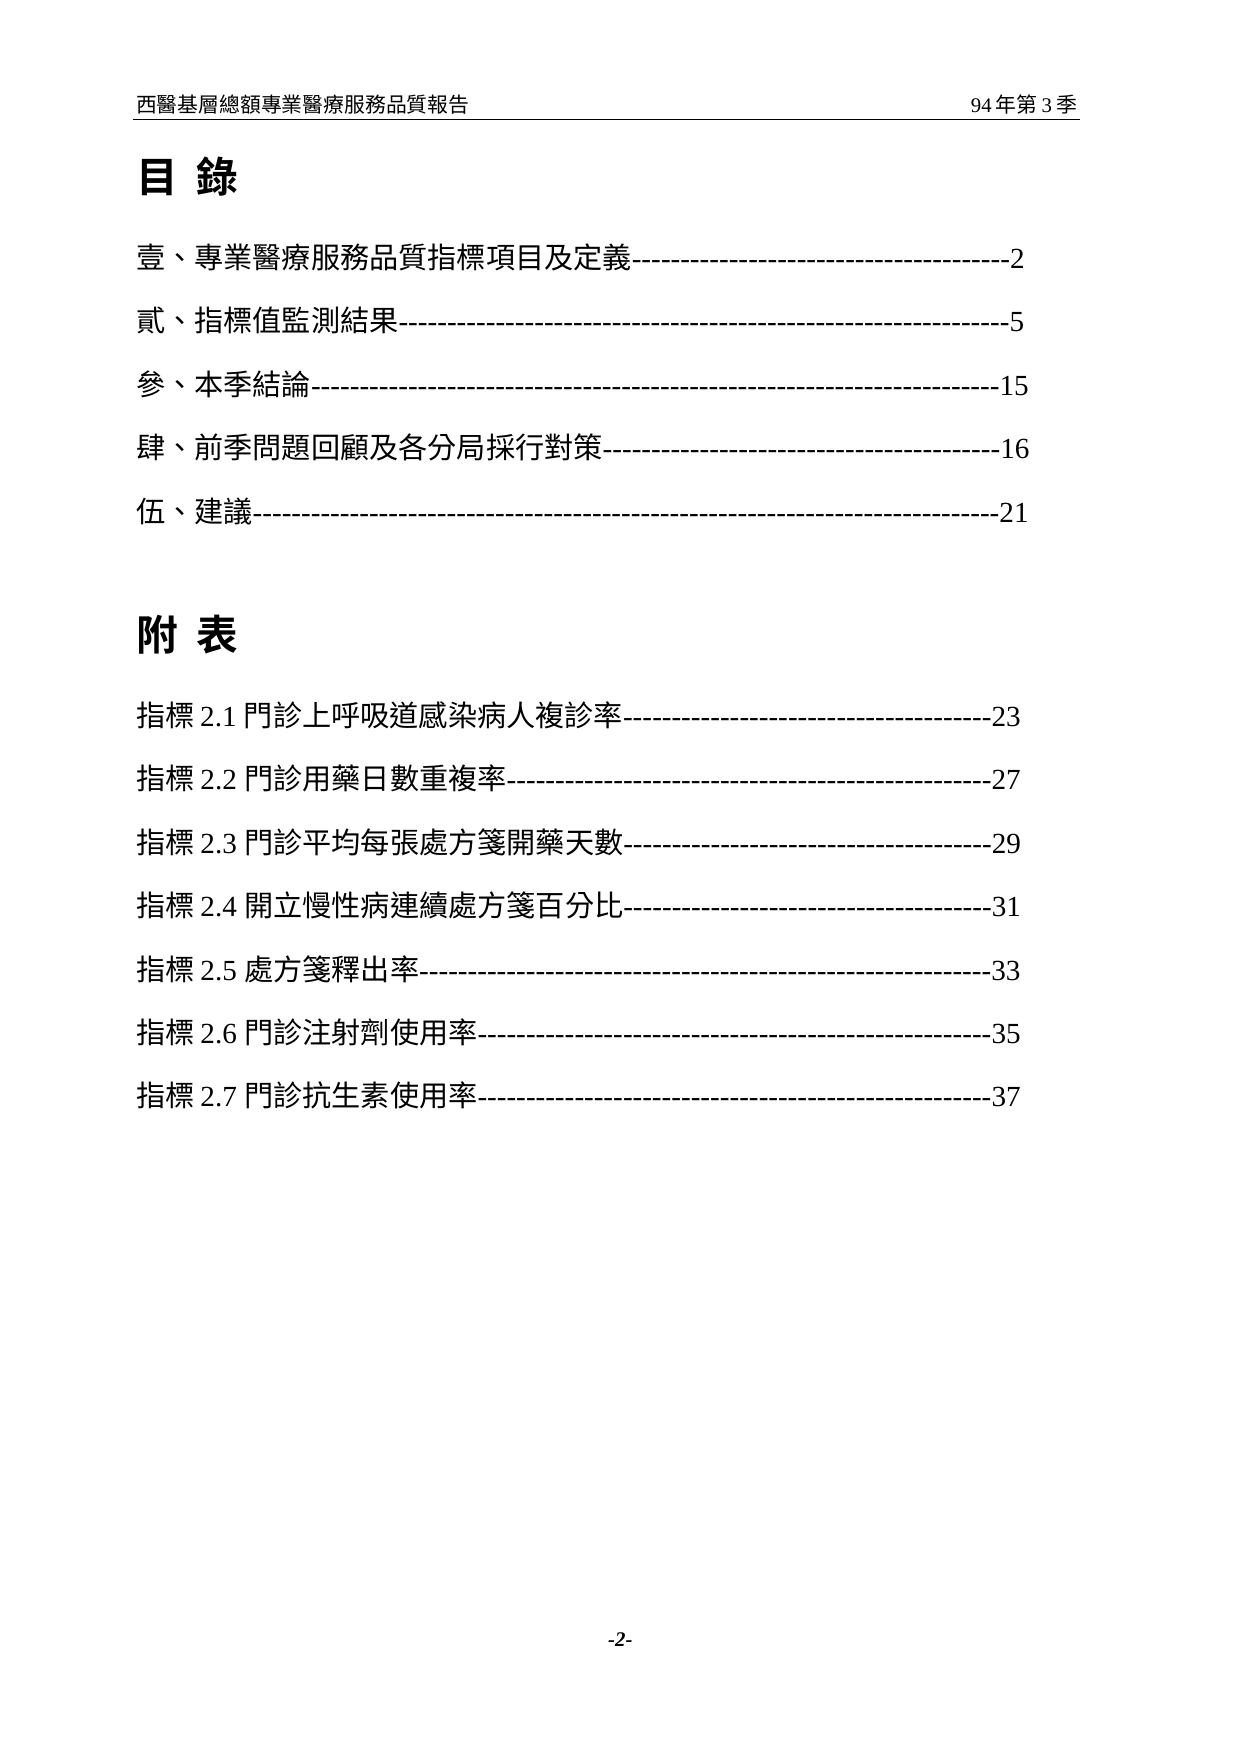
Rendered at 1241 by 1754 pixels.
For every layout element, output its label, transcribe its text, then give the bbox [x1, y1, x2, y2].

text 指標2.5 處方箋釋出率-----------------------------------------------------------33 [136, 946, 1104, 988]
text 目 錄 [136, 144, 1104, 204]
text 指標2.2 門診用藥日數重複率--------------------------------------------------27 [136, 756, 1104, 798]
text 參、本季結論-----------------------------------------------------------------------15 [136, 361, 1104, 404]
text 指標2.1 門診上呼吸道感染病人複診率--------------------------------------23 [136, 692, 1104, 735]
text 指標2.3 門診平均每張處方箋開藥天數--------------------------------------29 [136, 819, 1104, 862]
text 指標2.6 門診注射劑使用率-----------------------------------------------------35 [136, 1009, 1104, 1052]
text 貳、指標值監測結果---------------------------------------------------------------5 [136, 298, 1104, 340]
text 壹、專業醫療服務品質指標項目及定義---------------------------------------2 [136, 234, 1104, 277]
text 伍、建議-----------------------------------------------------------------------------21 [136, 488, 1104, 531]
text 肆、前季問題回顧及各分局採行對策-----------------------------------------16 [136, 425, 1104, 467]
text 指標2.4 開立慢性病連續處方箋百分比--------------------------------------31 [136, 883, 1104, 925]
text 指標2.7 門診抗生素使用率-----------------------------------------------------37 [136, 1073, 1104, 1115]
text 附 表 [136, 602, 1104, 662]
